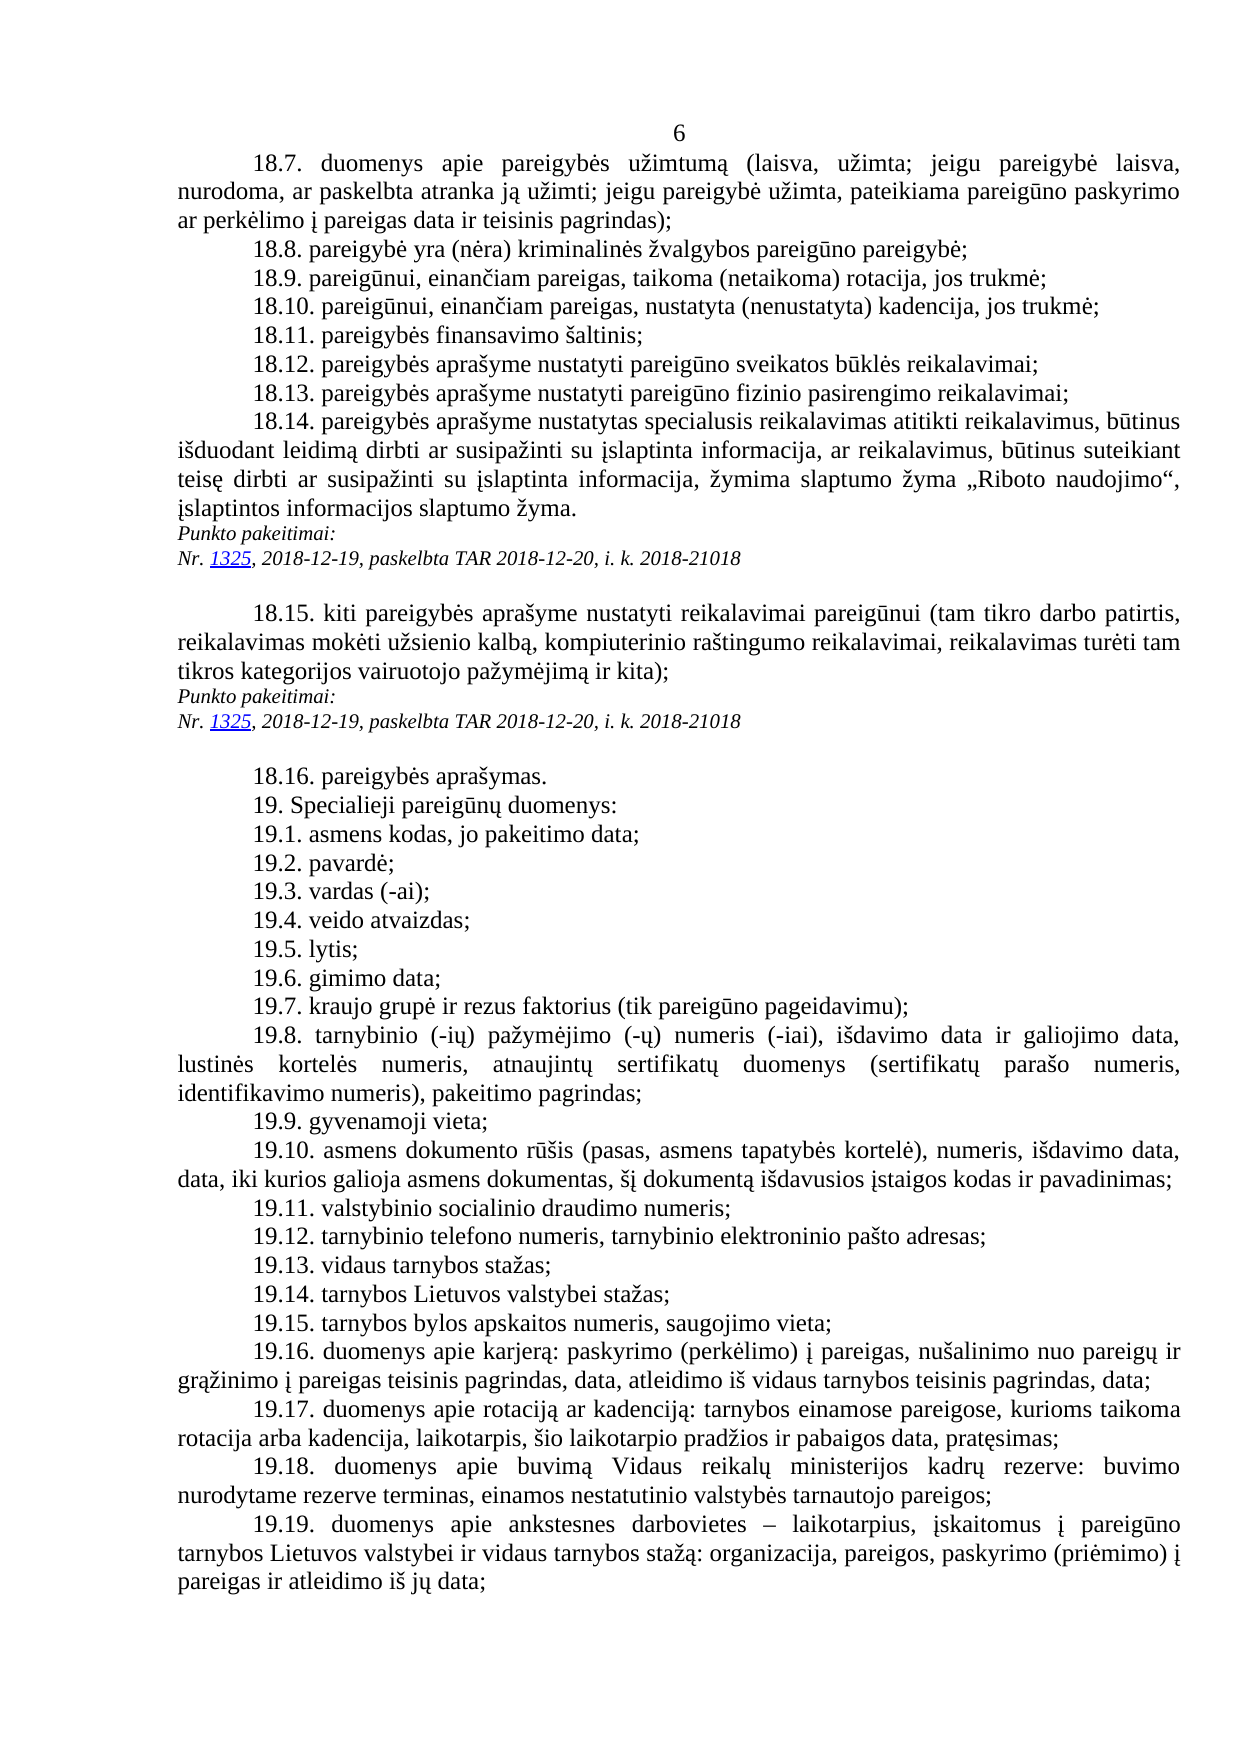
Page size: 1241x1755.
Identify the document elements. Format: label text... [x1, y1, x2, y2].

text 18.14. pareigybės aprašyme nustatytas specialusis reikalavimas atitikti reikalavimus, būtinus išduodant leidimą dirbti ar susipažinti su įslaptinta informacija, ar reikalavimus, būtinus suteikiant teisę dirbti ar susipažinti su įslaptinta informacija, žymima slaptumo žyma „Riboto naudojimo“, įslaptintos informacijos slaptumo žyma. [177, 406, 1181, 521]
text 19.17. duomenys apie rotaciją ar kadenciją: tarnybos einamose pareigose, kurioms taikoma rotacija arba kadencija, laikotarpis, šio laikotarpio pradžios ir pabaigos data, pratęsimas; [177, 1394, 1181, 1451]
text 18.7. duomenys apie pareigybės užimtumą (laisva, užimta; jeigu pareigybė laisva, nurodoma, ar paskelbta atranka ją užimti; jeigu pareigybė užimta, pateikiama pareigūno paskyrimo ar perkėlimo į pareigas data ir teisinis pagrindas); [177, 148, 1181, 234]
text Nr. 1325, 2018-12-19, paskelbta TAR 2018-12-20, i. k. 2018-21018 [177, 545, 1181, 569]
text 19.7. kraujo grupė ir rezus faktorius (tik pareigūno pageidavimu); [177, 991, 1181, 1020]
text 19.8. tarnybinio (-ių) pažymėjimo (-ų) numeris (-iai), išdavimo data ir galiojimo data, lustinės kortelės numeris, atnaujintų sertifikatų duomenys (sertifikatų parašo numeris, identifikavimo numeris), pakeitimo pagrindas; [177, 1020, 1181, 1106]
text 19.4. veido atvaizdas; [177, 905, 1181, 934]
text Nr. 1325, 2018-12-19, paskelbta TAR 2018-12-20, i. k. 2018-21018 [177, 708, 1181, 733]
text 19.16. duomenys apie karjerą: paskyrimo (perkėlimo) į pareigas, nušalinimo nuo pareigų ir grąžinimo į pareigas teisinis pagrindas, data, atleidimo iš vidaus tarnybos teisinis pagrindas, data; [177, 1336, 1181, 1394]
text 18.15. kiti pareigybės aprašyme nustatyti reikalavimai pareigūnui (tam tikro darbo patirtis, reikalavimas mokėti užsienio kalbą, kompiuterinio raštingumo reikalavimai, reikalavimas turėti tam tikros kategorijos vairuotojo pažymėjimą ir kita); [177, 598, 1181, 684]
text 18.8. pareigybė yra (nėra) kriminalinės žvalgybos pareigūno pareigybė; [177, 234, 1181, 263]
text Punkto pakeitimai: [177, 684, 1181, 708]
text 18.12. pareigybės aprašyme nustatyti pareigūno sveikatos būklės reikalavimai; [177, 349, 1181, 378]
text 18.13. pareigybės aprašyme nustatyti pareigūno fizinio pasirengimo reikalavimai; [177, 378, 1181, 406]
text 19.15. tarnybos bylos apskaitos numeris, saugojimo vieta; [177, 1308, 1181, 1336]
text 19.3. vardas (-ai); [177, 876, 1181, 905]
text 19. Specialieji pareigūnų duomenys: [177, 790, 1181, 819]
text 18.10. pareigūnui, einančiam pareigas, nustatyta (nenustatyta) kadencija, jos trukmė; [177, 291, 1181, 320]
text 19.18. duomenys apie buvimą Vidaus reikalų ministerijos kadrų rezerve: buvimo nurodytame rezerve terminas, einamos nestatutinio valstybės tarnautojo pareigos; [177, 1451, 1181, 1509]
text 19.19. duomenys apie ankstesnes darbovietes – laikotarpius, įskaitomus į pareigūno tarnybos Lietuvos valstybei ir vidaus tarnybos stažą: organizacija, pareigos, paskyrimo (priėmimo) į pareigas ir atleidimo iš jų data; [177, 1509, 1181, 1595]
text Punkto pakeitimai: [177, 521, 1181, 545]
text 19.10. asmens dokumento rūšis (pasas, asmens tapatybės kortelė), numeris, išdavimo data, data, iki kurios galioja asmens dokumentas, šį dokumentą išdavusios įstaigos kodas ir pavadinimas; [177, 1135, 1181, 1193]
text 18.16. pareigybės aprašymas. [177, 761, 1181, 790]
text 18.11. pareigybės finansavimo šaltinis; [177, 320, 1181, 349]
text 19.2. pavardė; [177, 848, 1181, 876]
text 19.6. gimimo data; [177, 963, 1181, 991]
text 19.13. vidaus tarnybos stažas; [177, 1250, 1181, 1279]
text 18.9. pareigūnui, einančiam pareigas, taikoma (netaikoma) rotacija, jos trukmė; [177, 263, 1181, 291]
text 19.9. gyvenamoji vieta; [177, 1106, 1181, 1135]
text 19.1. asmens kodas, jo pakeitimo data; [177, 819, 1181, 848]
text 19.14. tarnybos Lietuvos valstybei stažas; [177, 1279, 1181, 1308]
text 19.5. lytis; [177, 934, 1181, 963]
text 19.11. valstybinio socialinio draudimo numeris; [177, 1193, 1181, 1221]
text 19.12. tarnybinio telefono numeris, tarnybinio elektroninio pašto adresas; [177, 1221, 1181, 1250]
